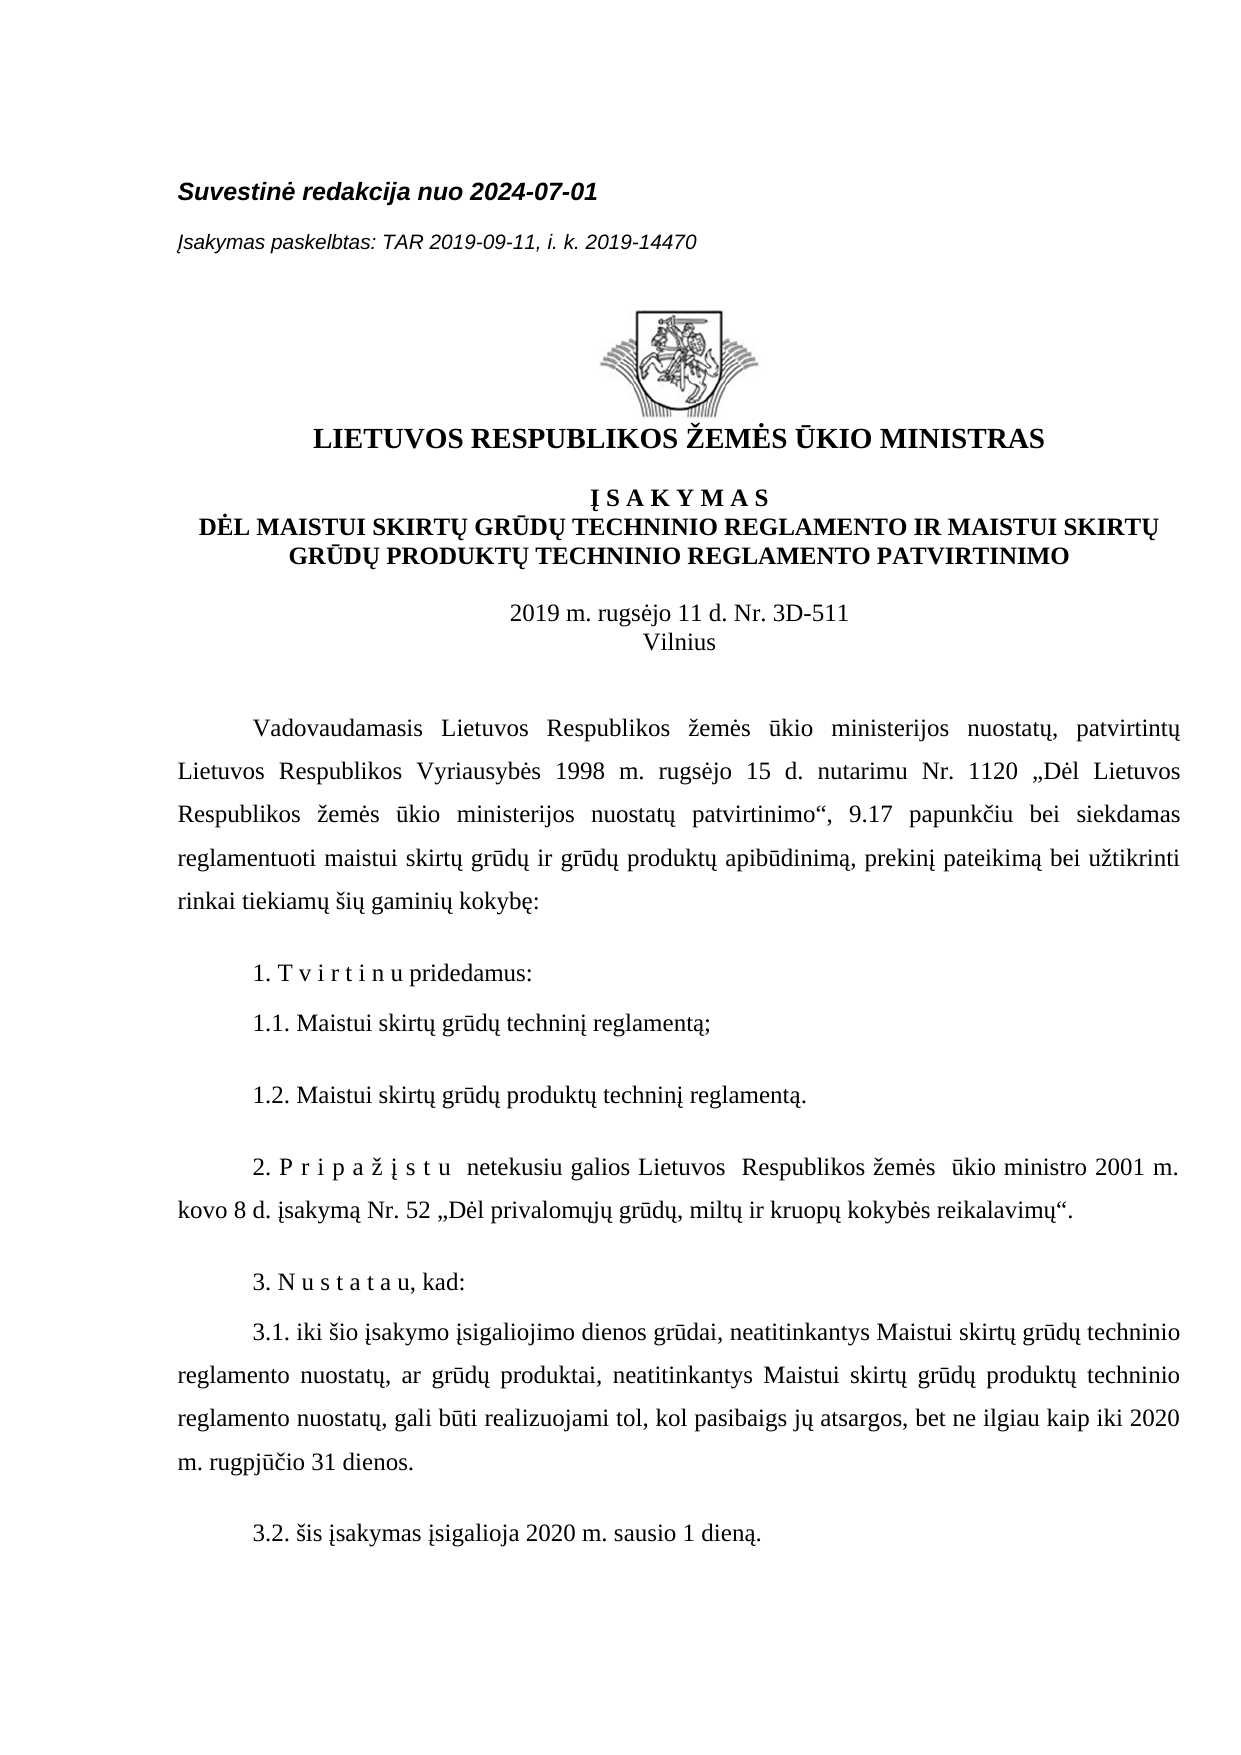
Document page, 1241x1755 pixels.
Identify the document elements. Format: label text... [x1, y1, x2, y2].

text 3.1. iki šio įsakymo įsigaliojimo dienos grūdai, neatitinkantys Maistui skirtų grūdų techninio reglamento nuostatų, ar grūdų produktai, neatitinkantys Maistui skirtų grūdų produktų techninio reglamento nuostatų, gali būti realizuojami tol, kol pasibaigs jų atsargos, bet ne ilgiau kaip iki 2020 m. rugpjūčio 31 dienos. [177, 1317, 1181, 1475]
text Įsakymas paskelbtas: TAR 2019-09-11, i. k. 2019-14470 [177, 230, 1181, 254]
text 1.2. Maistui skirtų grūdų produktų techninį reglamentą. [177, 1080, 1181, 1109]
text Vilnius [177, 627, 1181, 656]
text LIETUVOS RESPUBLIKOS ŽEMĖS ŪKIO MINISTRAS [177, 421, 1181, 454]
text 3. N u s t a t a u, kad: [177, 1267, 1181, 1296]
text Suvestinė redakcija nuo 2024-07-01 [177, 177, 1181, 206]
text 1. T v i r t i n u pridedamus: [177, 958, 1181, 986]
text 2. P r i p a ž į s t u netekusiu galios Lietuvos Respublikos žemės ūkio ministro 2001 m. kovo 8 d. įsakymą Nr. 52 „Dėl privalomųjų grūdų, miltų ir kruopų kokybės reikalavimų“. [177, 1152, 1181, 1224]
text DĖL MAISTUI SKIRTŲ GRŪDŲ TECHNINIO REGLAMENTO IR MAISTUI SKIRTŲ GRŪDŲ PRODUKTŲ TECHNINIO REGLAMENTO PATVIRTINIMO [177, 512, 1181, 569]
text Vadovaudamasis Lietuvos Respublikos žemės ūkio ministerijos nuostatų, patvirtintų Lietuvos Respublikos Vyriausybės 1998 m. rugsėjo 15 d. nutarimu Nr. 1120 „Dėl Lietuvos Respublikos žemės ūkio ministerijos nuostatų patvirtinimo“, 9.17 papunkčiu bei siekdamas reglamentuoti maistui skirtų grūdų ir grūdų produktų apibūdinimą, prekinį pateikimą bei užtikrinti rinkai tiekiamų šių gaminių kokybę: [177, 713, 1181, 914]
text 3.2. šis įsakymas įsigalioja 2020 m. sausio 1 dieną. [177, 1518, 1181, 1547]
text 1.1. Maistui skirtų grūdų techninį reglamentą; [177, 1008, 1181, 1037]
text Į S A K Y M A S [177, 483, 1181, 512]
text 2019 m. rugsėjo 11 d. Nr. 3D-511 [177, 598, 1181, 627]
